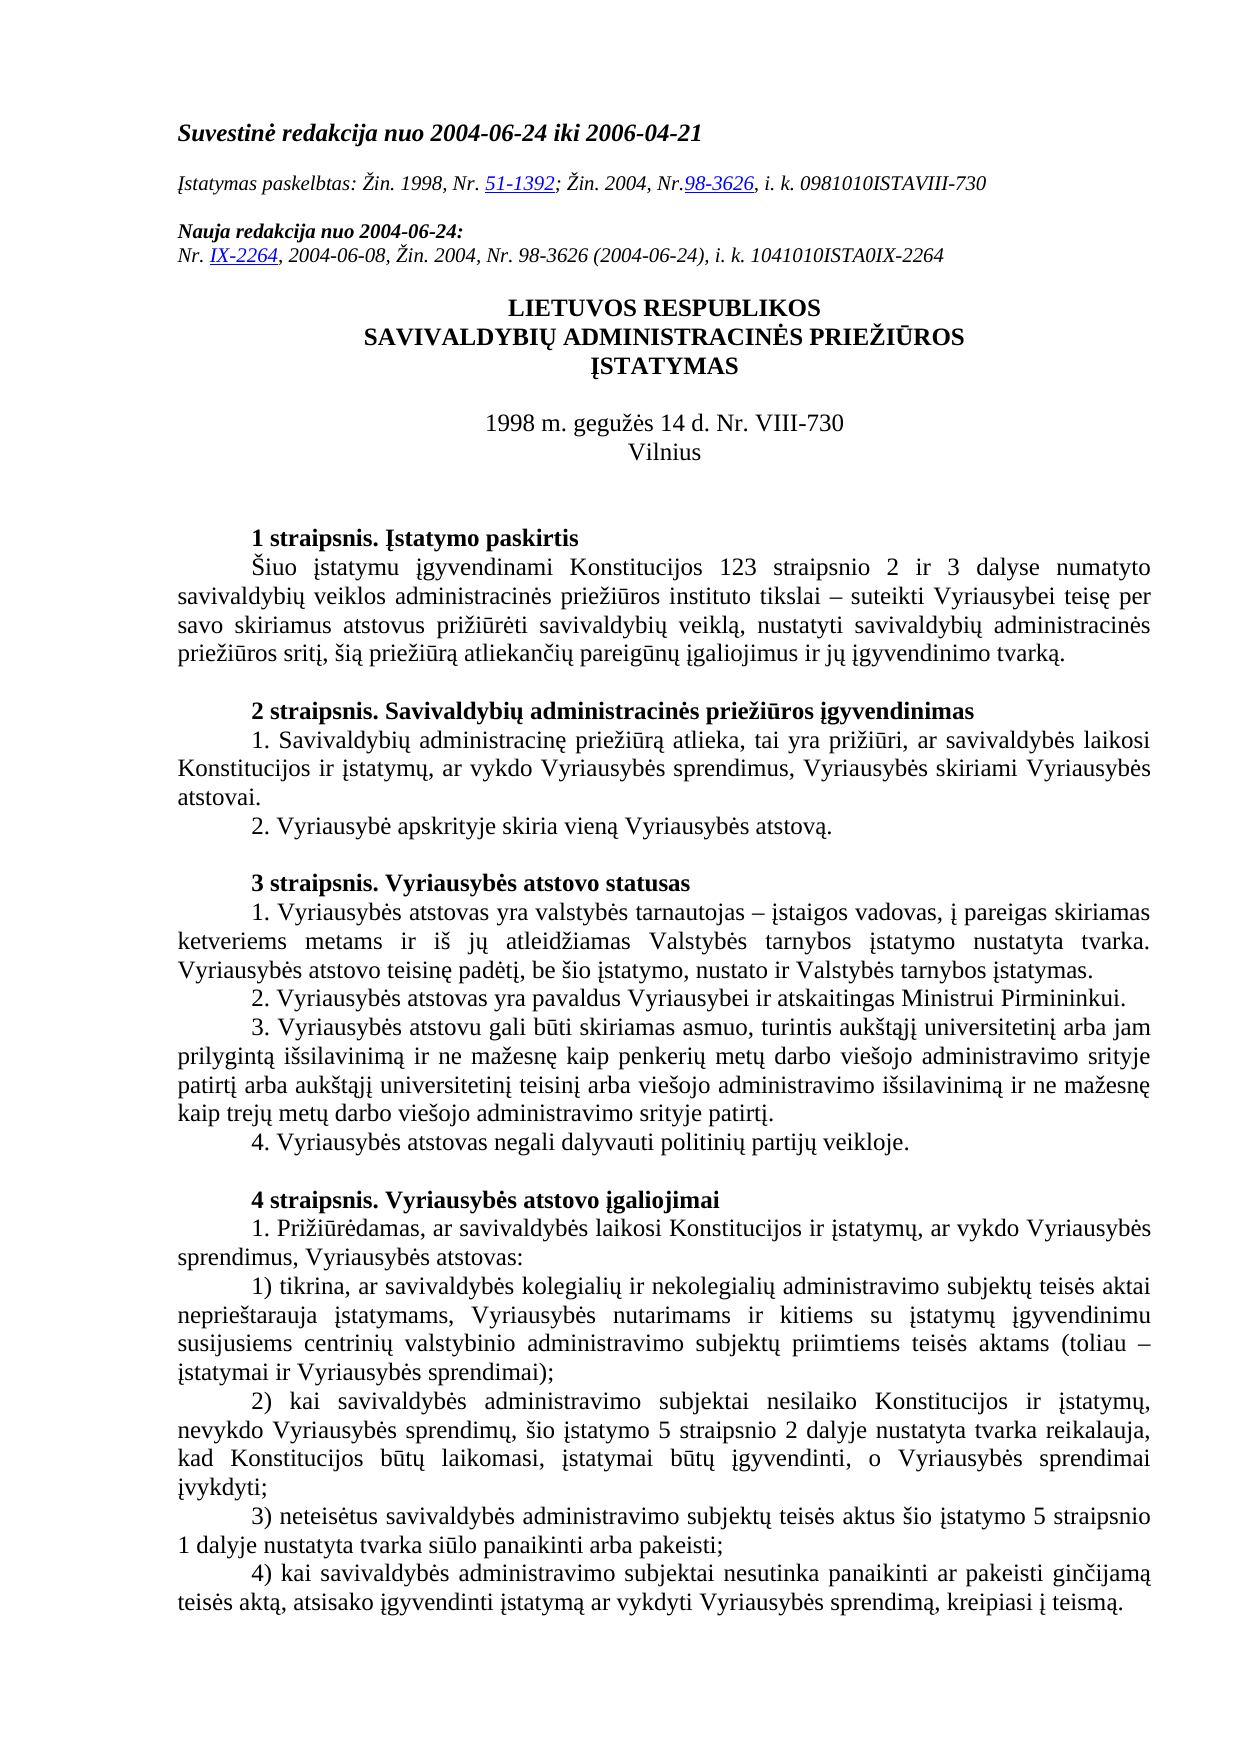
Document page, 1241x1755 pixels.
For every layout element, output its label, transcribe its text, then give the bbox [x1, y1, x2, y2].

text ĮSTATYMAS [177, 351, 1152, 380]
text 2 straipsnis. Savivaldybių administracinės priežiūros įgyvendinimas [177, 696, 1152, 725]
text 1. Prižiūrėdamas, ar savivaldybės laikosi Konstitucijos ir įstatymų, ar vykdo Vyriausybės sprendimus, Vyriausybės atstovas: [177, 1213, 1152, 1271]
text 3) neteisėtus savivaldybės administravimo subjektų teisės aktus šio įstatymo 5 straipsnio 1 dalyje nustatyta tvarka siūlo panaikinti arba pakeisti; [177, 1501, 1152, 1558]
text Suvestinė redakcija nuo 2004-06-24 iki 2006-04-21 [177, 118, 1152, 147]
text 1. Savivaldybių administracinę priežiūrą atlieka, tai yra prižiūri, ar savivaldybės laikosi Konstitucijos ir įstatymų, ar vykdo Vyriausybės sprendimus, Vyriausybės skiriami Vyriausybės atstovai. [177, 725, 1152, 811]
text 3 straipsnis. Vyriausybės atstovo statusas [177, 868, 1152, 897]
text Nr. IX-2264, 2004-06-08, Žin. 2004, Nr. 98-3626 (2004-06-24), i. k. 1041010ISTA0IX-2264 [177, 243, 1152, 267]
text 2. Vyriausybė apskrityje skiria vieną Vyriausybės atstovą. [177, 811, 1152, 840]
text Įstatymas paskelbtas: Žin. 1998, Nr. 51-1392; Žin. 2004, Nr.98-3626, i. k. 0981010ISTAVIII-730 [177, 171, 1152, 195]
text LIETUVOS RESPUBLIKOS [177, 293, 1152, 322]
text 1 straipsnis. Įstatymo paskirtis [177, 523, 1152, 552]
text 4) kai savivaldybės administravimo subjektai nesutinka panaikinti ar pakeisti ginčijamą teisės aktą, atsisako įgyvendinti įstatymą ar vykdyti Vyriausybės sprendimą, kreipiasi į teismą. [177, 1558, 1152, 1616]
text 2) kai savivaldybės administravimo subjektai nesilaiko Konstitucijos ir įstatymų, nevykdo Vyriausybės sprendimų, šio įstatymo 5 straipsnio 2 dalyje nustatyta tvarka reikalauja, kad Konstitucijos būtų laikomasi, įstatymai būtų įgyvendinti, o Vyriausybės sprendimai įvykdyti; [177, 1386, 1152, 1501]
text Šiuo įstatymu įgyvendinami Konstitucijos 123 straipsnio 2 ir 3 dalyse numatyto savivaldybių veiklos administracinės priežiūros instituto tikslai – suteikti Vyriausybei teisę per savo skiriamus atstovus prižiūrėti savivaldybių veiklą, nustatyti savivaldybių administracinės priežiūros sritį, šią priežiūrą atliekančių pareigūnų įgaliojimus ir jų įgyvendinimo tvarką. [177, 552, 1152, 667]
text 4 straipsnis. Vyriausybės atstovo įgaliojimai [177, 1185, 1152, 1213]
text SAVIVALDYBIŲ ADMINISTRACINĖS PRIEŽIŪROS [177, 322, 1152, 351]
text 1. Vyriausybės atstovas yra valstybės tarnautojas – įstaigos vadovas, į pareigas skiriamas ketveriems metams ir iš jų atleidžiamas Valstybės tarnybos įstatymo nustatyta tvarka. Vyriausybės atstovo teisinę padėtį, be šio įstatymo, nustato ir Valstybės tarnybos įstatymas. [177, 897, 1152, 983]
text 3. Vyriausybės atstovu gali būti skiriamas asmuo, turintis aukštąjį universitetinį arba jam prilygintą išsilavinimą ir ne mažesnę kaip penkerių metų darbo viešojo administravimo srityje patirtį arba aukštąjį universitetinį teisinį arba viešojo administravimo išsilavinimą ir ne mažesnę kaip trejų metų darbo viešojo administravimo srityje patirtį. [177, 1012, 1152, 1127]
text 4. Vyriausybės atstovas negali dalyvauti politinių partijų veikloje. [177, 1127, 1152, 1156]
text Vilnius [177, 437, 1152, 466]
text 1) tikrina, ar savivaldybės kolegialių ir nekolegialių administravimo subjektų teisės aktai neprieštarauja įstatymams, Vyriausybės nutarimams ir kitiems su įstatymų įgyvendinimu susijusiems centrinių valstybinio administravimo subjektų priimtiems teisės aktams (toliau – įstatymai ir Vyriausybės sprendimai); [177, 1271, 1152, 1386]
text 1998 m. gegužės 14 d. Nr. VIII-730 [177, 408, 1152, 437]
text 2. Vyriausybės atstovas yra pavaldus Vyriausybei ir atskaitingas Ministrui Pirmininkui. [177, 983, 1152, 1012]
text Nauja redakcija nuo 2004-06-24: [177, 219, 1152, 243]
